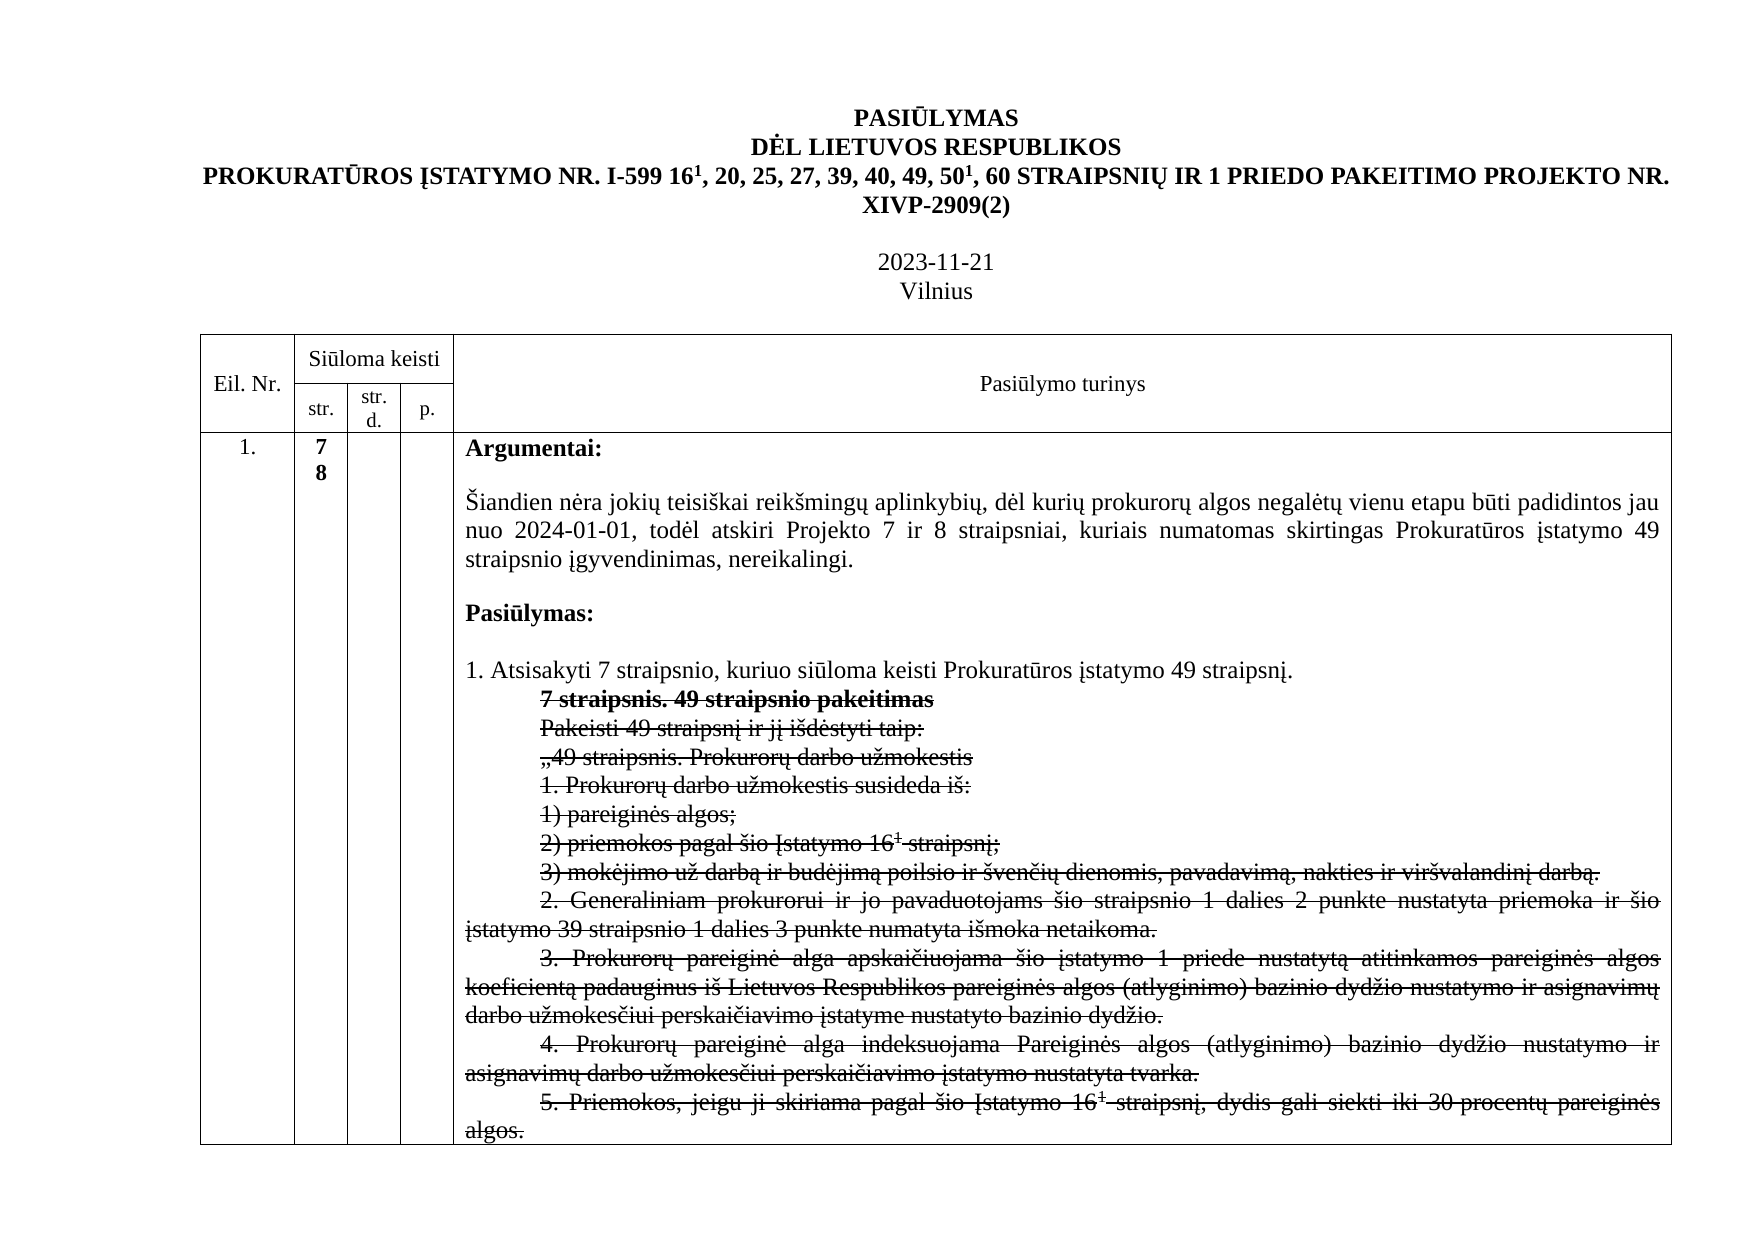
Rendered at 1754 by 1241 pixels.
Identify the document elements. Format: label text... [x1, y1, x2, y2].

table_cell [401, 433, 453, 1144]
table_cell 7 8 [295, 433, 347, 1144]
table_cell str. d. [348, 384, 400, 432]
table_cell 1. [201, 433, 294, 1144]
table_header Siūloma keisti [295, 335, 453, 383]
text DĖL LIETUVOS RESPUBLIKOS [177, 132, 1695, 161]
text PROKURATŪROS ĮSTATYMO NR. I-599 161, 20, 25, 27, 39, 40, 49, 501, 60 STRAIPSNIŲ IR 1 PRIEDO PAKEITIMO PROJEKTO NR. XIVP-2909(2) [177, 161, 1695, 218]
table_cell Argumentai: Šiandien nėra jokių teisiškai reikšmingų aplinkybių, dėl kurių prokurorų algos negalėtų vienu etapu būti padidintos jau nuo 2024-01-01, todėl atskiri Projekto 7 ir 8 straipsniai, kuriais numatomas skirtingas Prokuratūros įstatymo 49 straipsnio įgyvendinimas, nereikalingi. Pasiūlymas: 1. Atsisakyti 7 straipsnio, kuriuo siūloma keisti Prokuratūros įstatymo 49 straipsnį. 7 straipsnis. 49 straipsnio pakeitimas Pakeisti 49 straipsnį ir jį išdėstyti taip: „49 straipsnis. Prokurorų darbo užmokestis 1. Prokurorų darbo užmokestis susideda iš: 1) pareiginės algos; 2) priemokos pagal šio Įstatymo 161 straipsnį; 3) mokėjimo už darbą ir budėjimą poilsio ir švenčių dienomis, pavadavimą, nakties ir viršvalandinį darbą. 2. Generaliniam prokurorui ir jo pavaduotojams šio straipsnio 1 dalies 2 punkte nustatyta priemoka ir šio įstatymo 39 straipsnio 1 dalies 3 punkte numatyta išmoka netaikoma. 3. Prokurorų pareiginė alga apskaičiuojama šio įstatymo 1 priede nustatytą atitinkamos pareiginės algos koeficientą padauginus iš Lietuvos Respublikos pareiginės algos (atlyginimo) bazinio dydžio nustatymo ir asignavimų darbo užmokesčiui perskaičiavimo įstatyme nustatyto bazinio dydžio. 4. Prokurorų pareiginė alga indeksuojama Pareiginės algos (atlyginimo) bazinio dydžio nustatymo ir asignavimų darbo užmokesčiui perskaičiavimo įstatymo nustatyta tvarka. 5. Priemokos, jeigu ji skiriama pagal šio Įstatymo 161 straipsnį, dydis gali siekti iki 30 procentų pareiginės algos. [454, 433, 1671, 1144]
text Vilnius [177, 276, 1695, 305]
table_cell p. [401, 384, 453, 432]
text 2023-11-21 [177, 247, 1695, 276]
table_header Eil. Nr. [201, 335, 294, 432]
text PASIŪLYMAS [177, 103, 1695, 132]
table_cell [348, 433, 400, 1144]
table_cell str. [295, 384, 347, 432]
table_header Pasiūlymo turinys [454, 335, 1671, 432]
